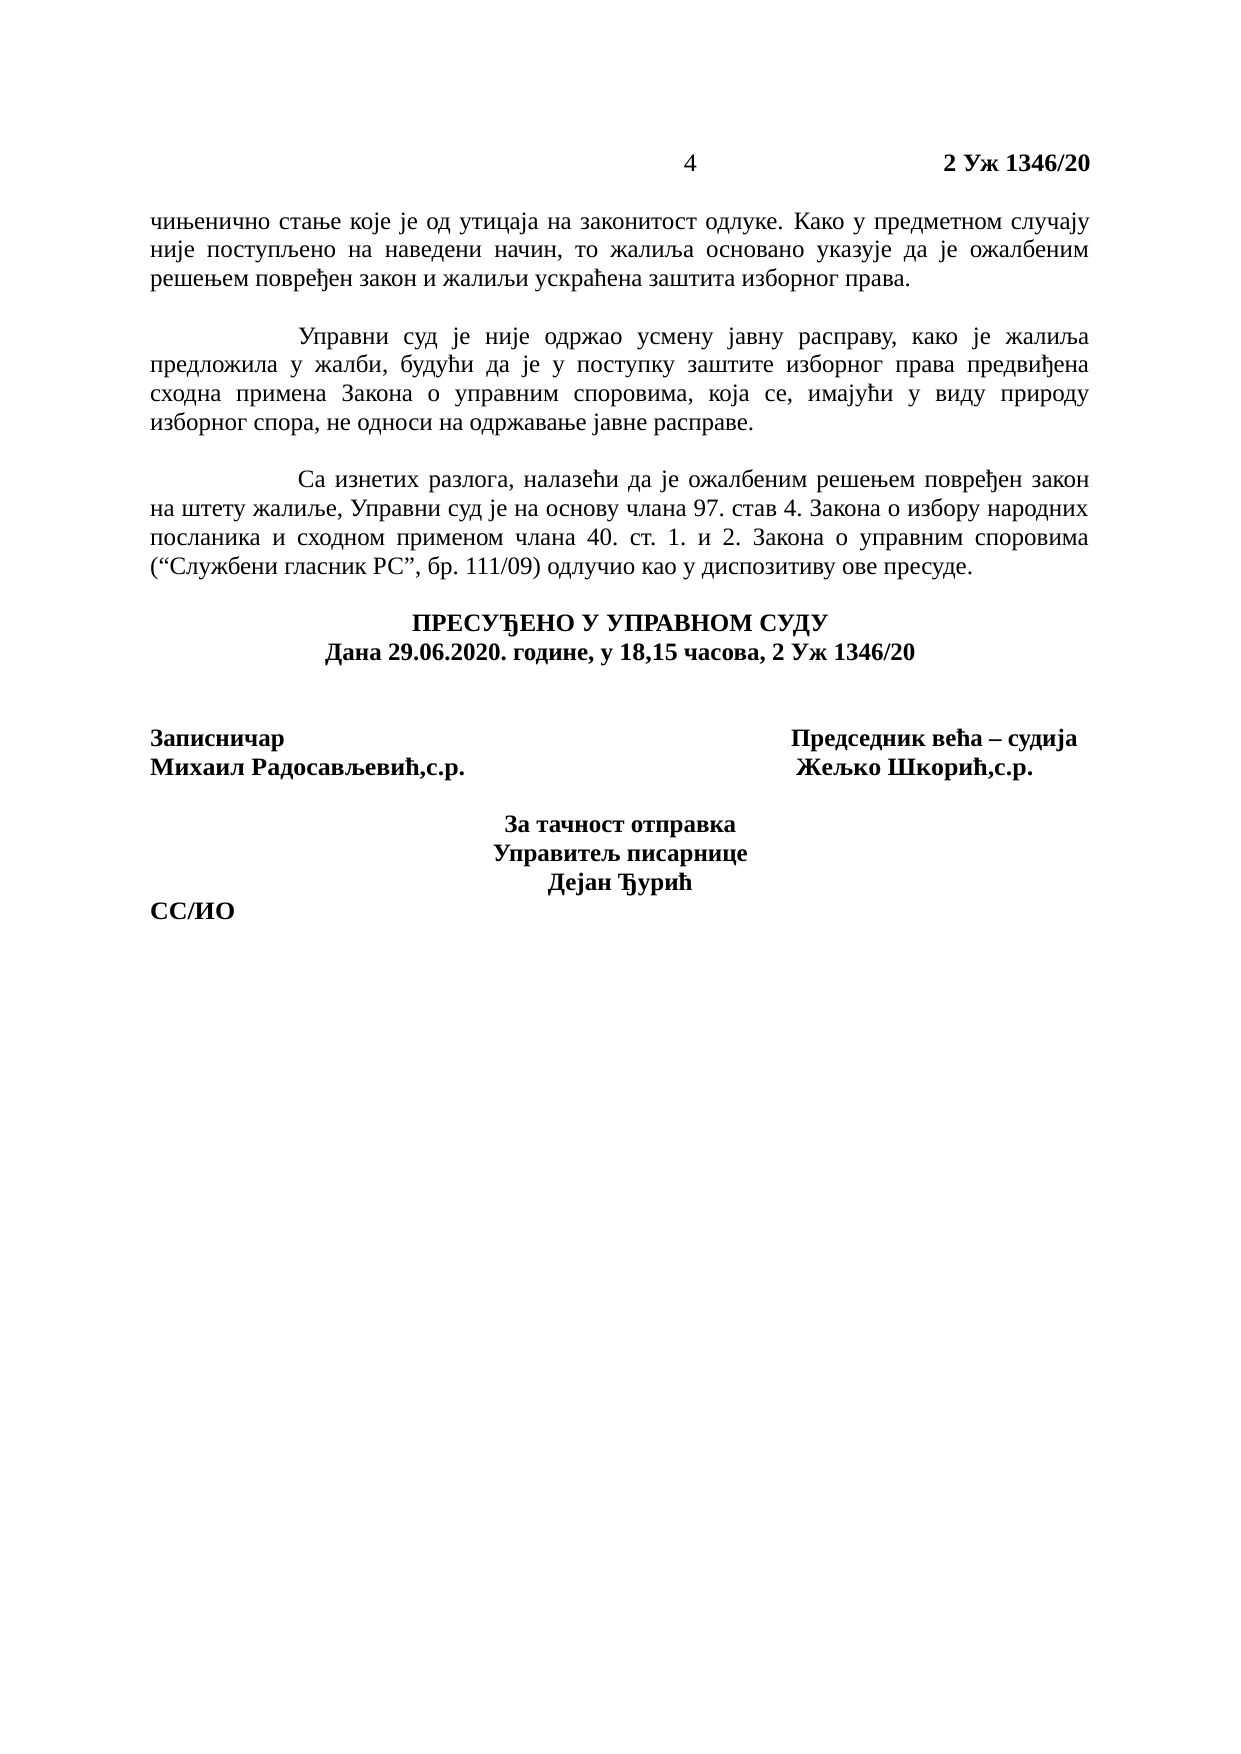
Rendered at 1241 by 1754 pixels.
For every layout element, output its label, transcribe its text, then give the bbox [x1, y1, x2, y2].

text Са изнетих разлога, налазећи да је ожалбеним решењем повређен закон на штету жалиље, Управни суд је на основу члана 97. став 4. Закона о избору народних посланика и сходном применом члана 40. ст. 1. и 2. Закона о управним споровима (“Службени гласник РС”, бр. 111/09) одлучио као у диспозитиву ове пресуде. [150, 464, 1090, 579]
text Управни суд је није одржао усмену јавну расправу, како је жалиља предложила у жалби, будући да је у поступку заштите изборног права предвиђена сходна примена Закона о управним споровима, која се, имајући у виду природу изборног спора, не односи на одржавање јавне расправе. [150, 321, 1090, 436]
text Управитељ писарнице [150, 838, 1090, 867]
text Дана 29.06.2020. године, у 18,15 часова, 2 Уж 1346/20 [150, 637, 1090, 666]
text ПРЕСУЂЕНО У УПРАВНОМ СУДУ [150, 608, 1090, 637]
text За тачност отправка [150, 809, 1090, 838]
text Дејан Ђурић [150, 867, 1090, 896]
text СС/ИО [150, 896, 1090, 924]
text Михаил Радосављевић,с.р. Жељко Шкорић,с.р. [150, 752, 1090, 781]
text Записничар Председник већа – судија [150, 723, 1090, 752]
text чињенично стање које је од утицаја на законитост одлуке. Како у предметном случају није поступљено на наведени начин, то жалиља основано указује да је ожалбеним решењем повређен закон и жалиљи ускраћена заштита изборног права. [150, 206, 1090, 292]
